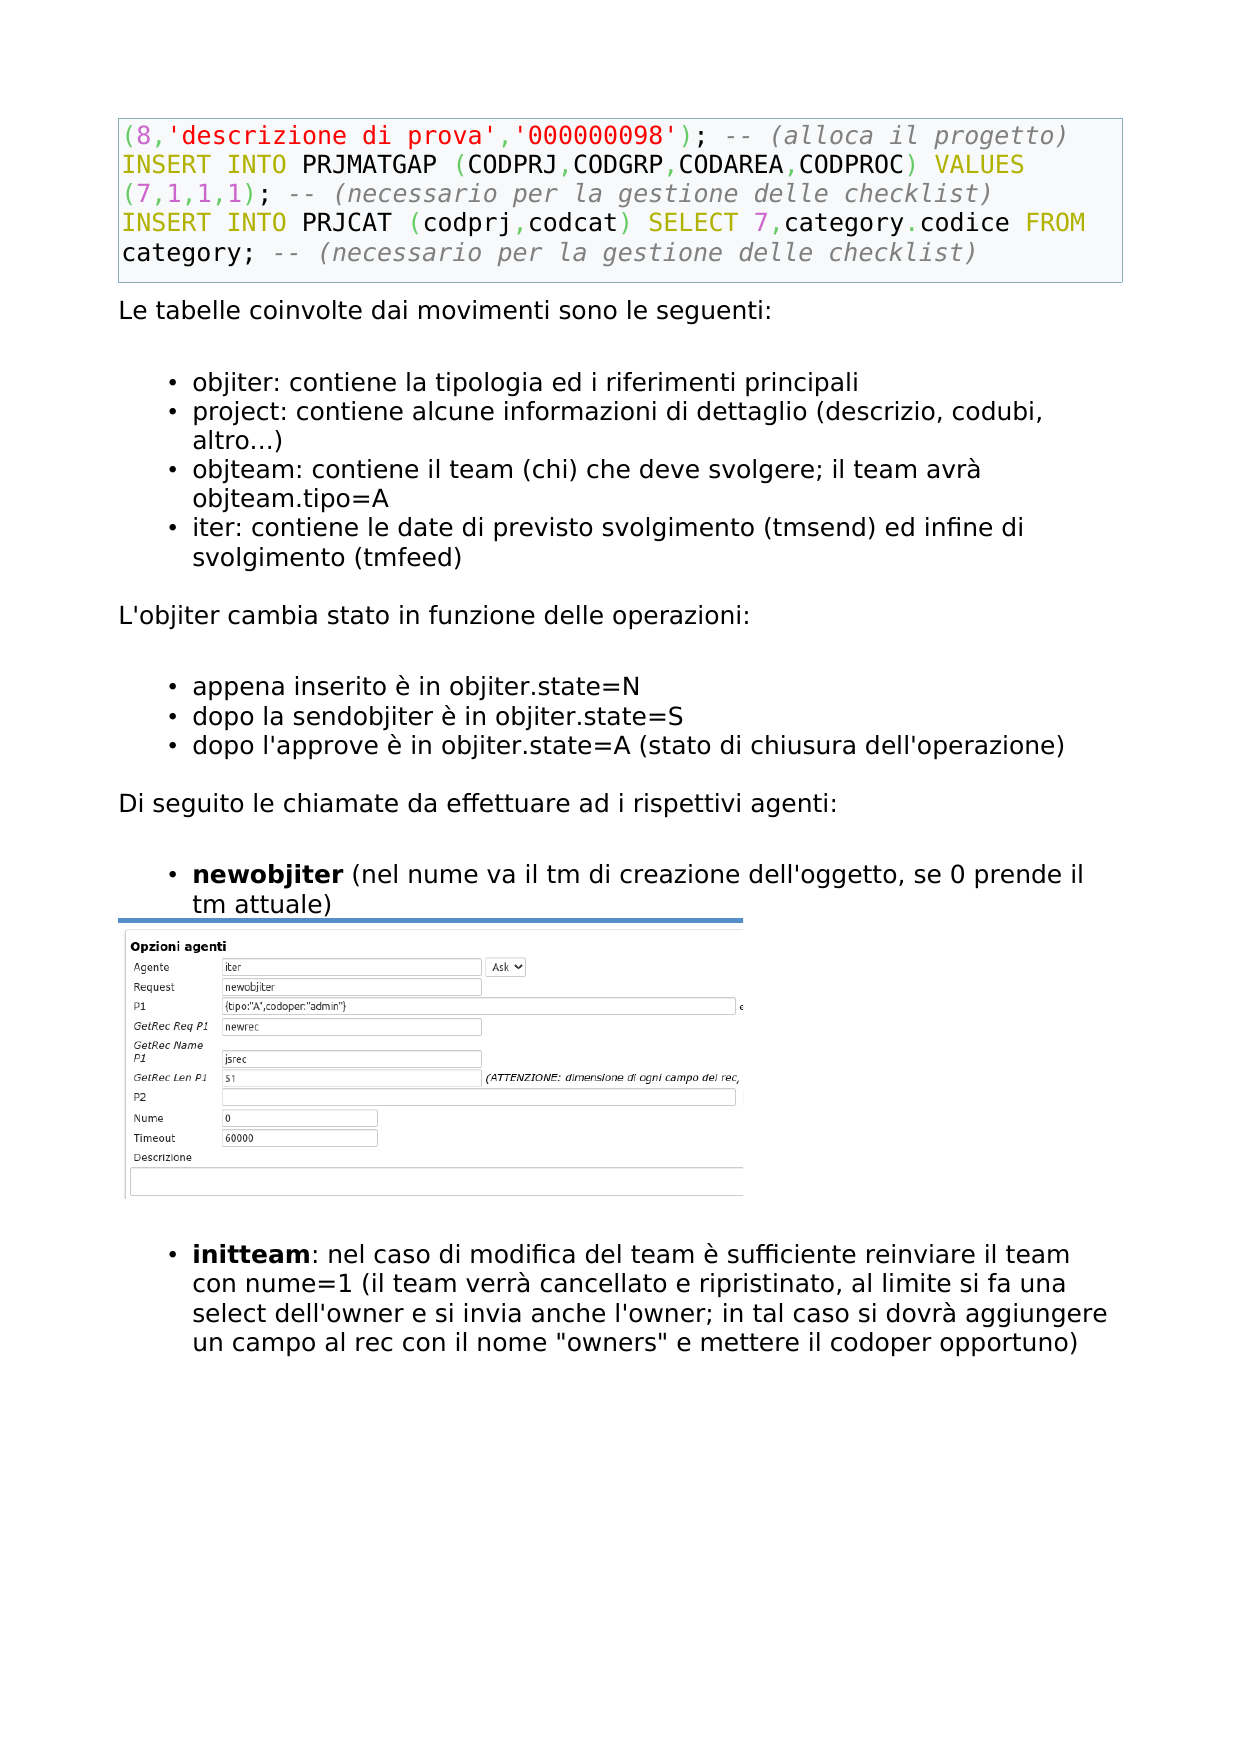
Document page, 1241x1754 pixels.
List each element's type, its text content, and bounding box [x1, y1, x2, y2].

list objteam: contiene il team (chi) che deve svolgere; il team avrà objteam.tipo=A [177, 455, 1122, 513]
list newobjiter (nel nume va il tm di creazione dell'oggetto, se 0 prende il tm attuale) [177, 861, 1122, 919]
picture [118, 918, 744, 1199]
list project: contiene alcune informazioni di dettaglio (descrizio, codubi, altro...) [177, 397, 1122, 455]
list objiter: contiene la tipologia ed i riferimenti principali [177, 368, 1122, 397]
list appena inserito è in objiter.state=N [177, 672, 1122, 702]
text L'objiter cambia stato in funzione delle operazioni: [118, 601, 1122, 631]
text Di seguito le chiamate da effettuare ad i rispettivi agenti: [118, 789, 1122, 819]
list iter: contiene le date di previsto svolgimento (tmsend) ed infine di svolgimento (tmfeed) [177, 513, 1122, 572]
list dopo l'approve è in objiter.state=A (stato di chiusura dell'operazione) [177, 731, 1122, 760]
list dopo la sendobjiter è in objiter.state=S [177, 702, 1122, 731]
table_header (8,'descrizione di prova','000000098'); -- (alloca il progetto) INSERT INTO PRJMATGAP (CODPRJ,CODGRP,CODAREA,CODPROC) VALUES (7,1,1,1); -- (necessario per la gestione delle checklist) INSERT INTO PRJCAT (codprj,codcat) SELECT 7,category.codice FROM category; -- (necessario per la gestione delle checklist) [119, 119, 1122, 282]
list initteam: nel caso di modifica del team è sufficiente reinviare il team con nume=1 (il team verrà cancellato e ripristinato, al limite si fa una select dell'owner e si invia anche l'owner; in tal caso si dovrà aggiungere un campo al rec con il nome "owners" e mettere il codoper opportuno) [177, 1241, 1122, 1357]
text Le tabelle coinvolte dai movimenti sono le seguenti: [118, 297, 1122, 326]
